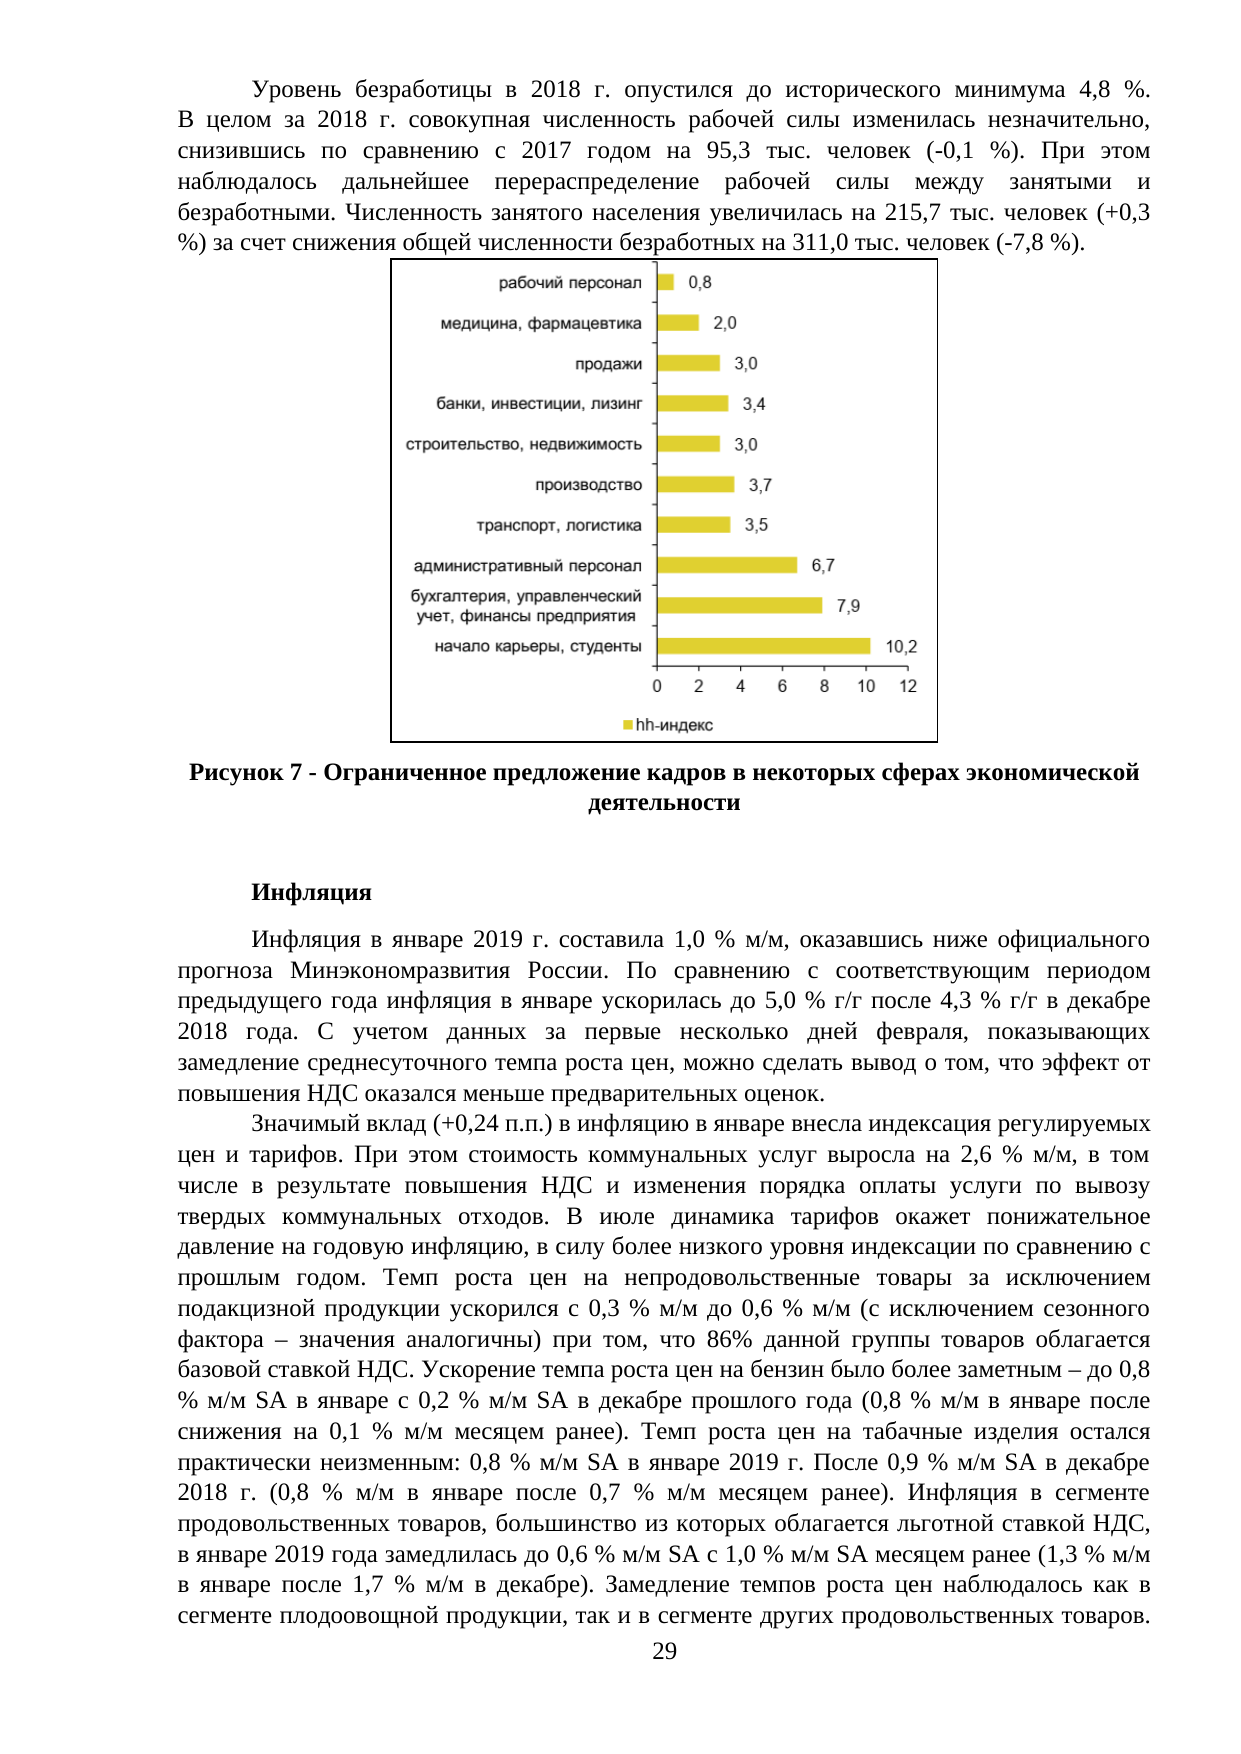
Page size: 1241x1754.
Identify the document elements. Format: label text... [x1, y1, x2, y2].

text Значимый вклад (+0,24 п.п.) в инфляцию в январе внесла индексация регулируемых цен и тарифов. При этом стоимость коммунальных услуг выросла на 2,6 % м/м, в том числе в результате повышения НДС и изменения порядка оплаты услуги по вывозу твердых коммунальных отходов. В июле динамика тарифов окажет понижательное давление на годовую инфляцию, в силу более низкого уровня индексации по сравнению с прошлым годом. Темп роста цен на непродовольственные товары за исключением подакцизной продукции ускорился с 0,3 % м/м до 0,6 % м/м (с исключением сезонного фактора – значения аналогичны) при том, что 86% данной группы товаров облагается базовой ставкой НДС. Ускорение темпа роста цен на бензин было более заметным – до 0,8 % м/м SA в январе с 0,2 % м/м SA в декабре прошлого года (0,8 % м/м в январе после снижения на 0,1 % м/м месяцем ранее). Темп роста цен на табачные изделия остался практически неизменным: 0,8 % м/м SA в январе 2019 г. После 0,9 % м/м SA в декабре 2018 г. (0,8 % м/м в январе после 0,7 % м/м месяцем ранее). Инфляция в сегменте продовольственных товаров, большинство из которых облагается льготной ставкой НДС, в январе 2019 года замедлилась до 0,6 % м/м SA с 1,0 % м/м SA месяцем ранее (1,3 % м/м в январе после 1,7 % м/м в декабре). Замедление темпов роста цен наблюдалось как в сегменте плодоовощной продукции, так и в сегменте других продовольственных товаров. [177, 1108, 1152, 1629]
text Уровень безработицы в 2018 г. опустился до исторического минимума 4,8 %. В целом за 2018 г. совокупная численность рабочей силы изменилась незначительно, снизившись по сравнению с 2017 годом на 95,3 тыс. человек (-0,1 %). При этом наблюдалось дальнейшее перераспределение рабочей силы между занятыми и безработными. Численность занятого населения увеличилась на 215,7 тыс. человек (+0,3 %) за счет снижения общей численности безработных на 311,0 тыс. человек (-7,8 %). [177, 74, 1152, 256]
text Инфляция в январе 2019 г. составила 1,0 % м/м, оказавшись ниже официального прогноза Минэкономразвития России. По сравнению с соответствующим периодом предыдущего года инфляция в январе ускорилась до 5,0 % г/г после 4,3 % г/г в декабре 2018 года. С учетом данных за первые несколько дней февраля, показывающих замедление среднесуточного темпа роста цен, можно сделать вывод о том, что эффект от повышения НДС оказался меньше предварительных оценок. [177, 924, 1152, 1107]
text Инфляция [177, 877, 1152, 906]
text Рисунок 7 - Ограниченное предложение кадров в некоторых сферах экономической деятельности [177, 757, 1152, 816]
